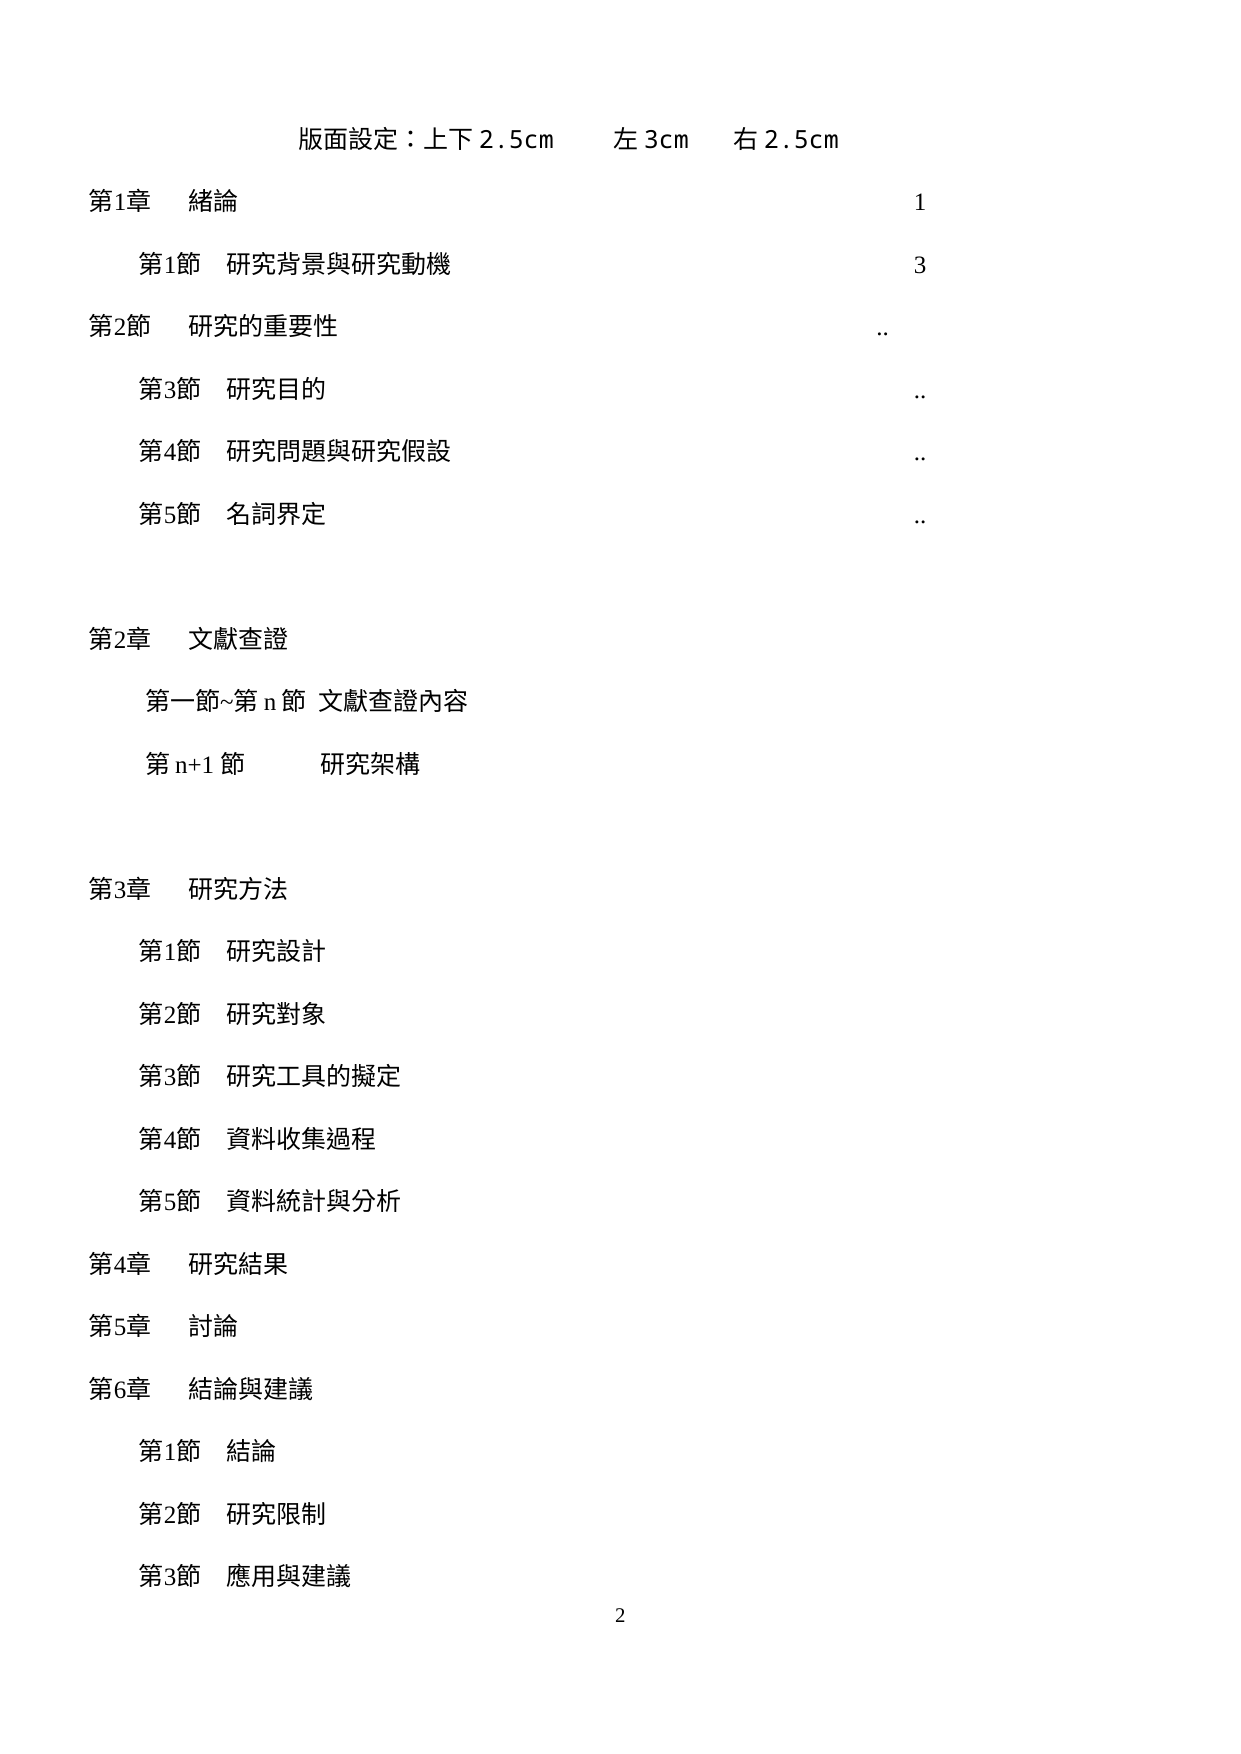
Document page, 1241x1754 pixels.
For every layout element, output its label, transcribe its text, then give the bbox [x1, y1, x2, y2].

list 研究方法 [89, 846, 1152, 908]
list 研究設計 [139, 908, 1152, 971]
text 版面設定：上下2.5cm 左3cm 右2.5cm [89, 96, 1152, 158]
list 結論 [139, 1408, 1152, 1471]
list 文獻查證 [89, 596, 1152, 658]
list 研究的重要性 .. [89, 283, 1149, 346]
list 資料收集過程 [139, 1096, 1152, 1158]
list 應用與建議 [139, 1533, 1152, 1596]
list 討論 [89, 1283, 1152, 1346]
list 研究工具的擬定 [139, 1033, 1152, 1096]
list 緒論 1 [89, 158, 1152, 221]
list 名詞界定 .. [139, 471, 1152, 533]
list 研究限制 [139, 1471, 1152, 1533]
list 研究問題與研究假設 .. [139, 408, 1152, 471]
list 資料統計與分析 [139, 1158, 1152, 1221]
list 研究對象 [139, 971, 1152, 1033]
text 第n+1 節 研究架構 [89, 721, 1152, 783]
list 研究結果 [89, 1221, 1152, 1283]
list 研究目的 .. [139, 346, 1152, 408]
list 研究背景與研究動機 3 [139, 221, 1152, 283]
text 第一節~第n節 文獻查證內容 [89, 658, 1152, 721]
list 結論與建議 [89, 1346, 1152, 1408]
